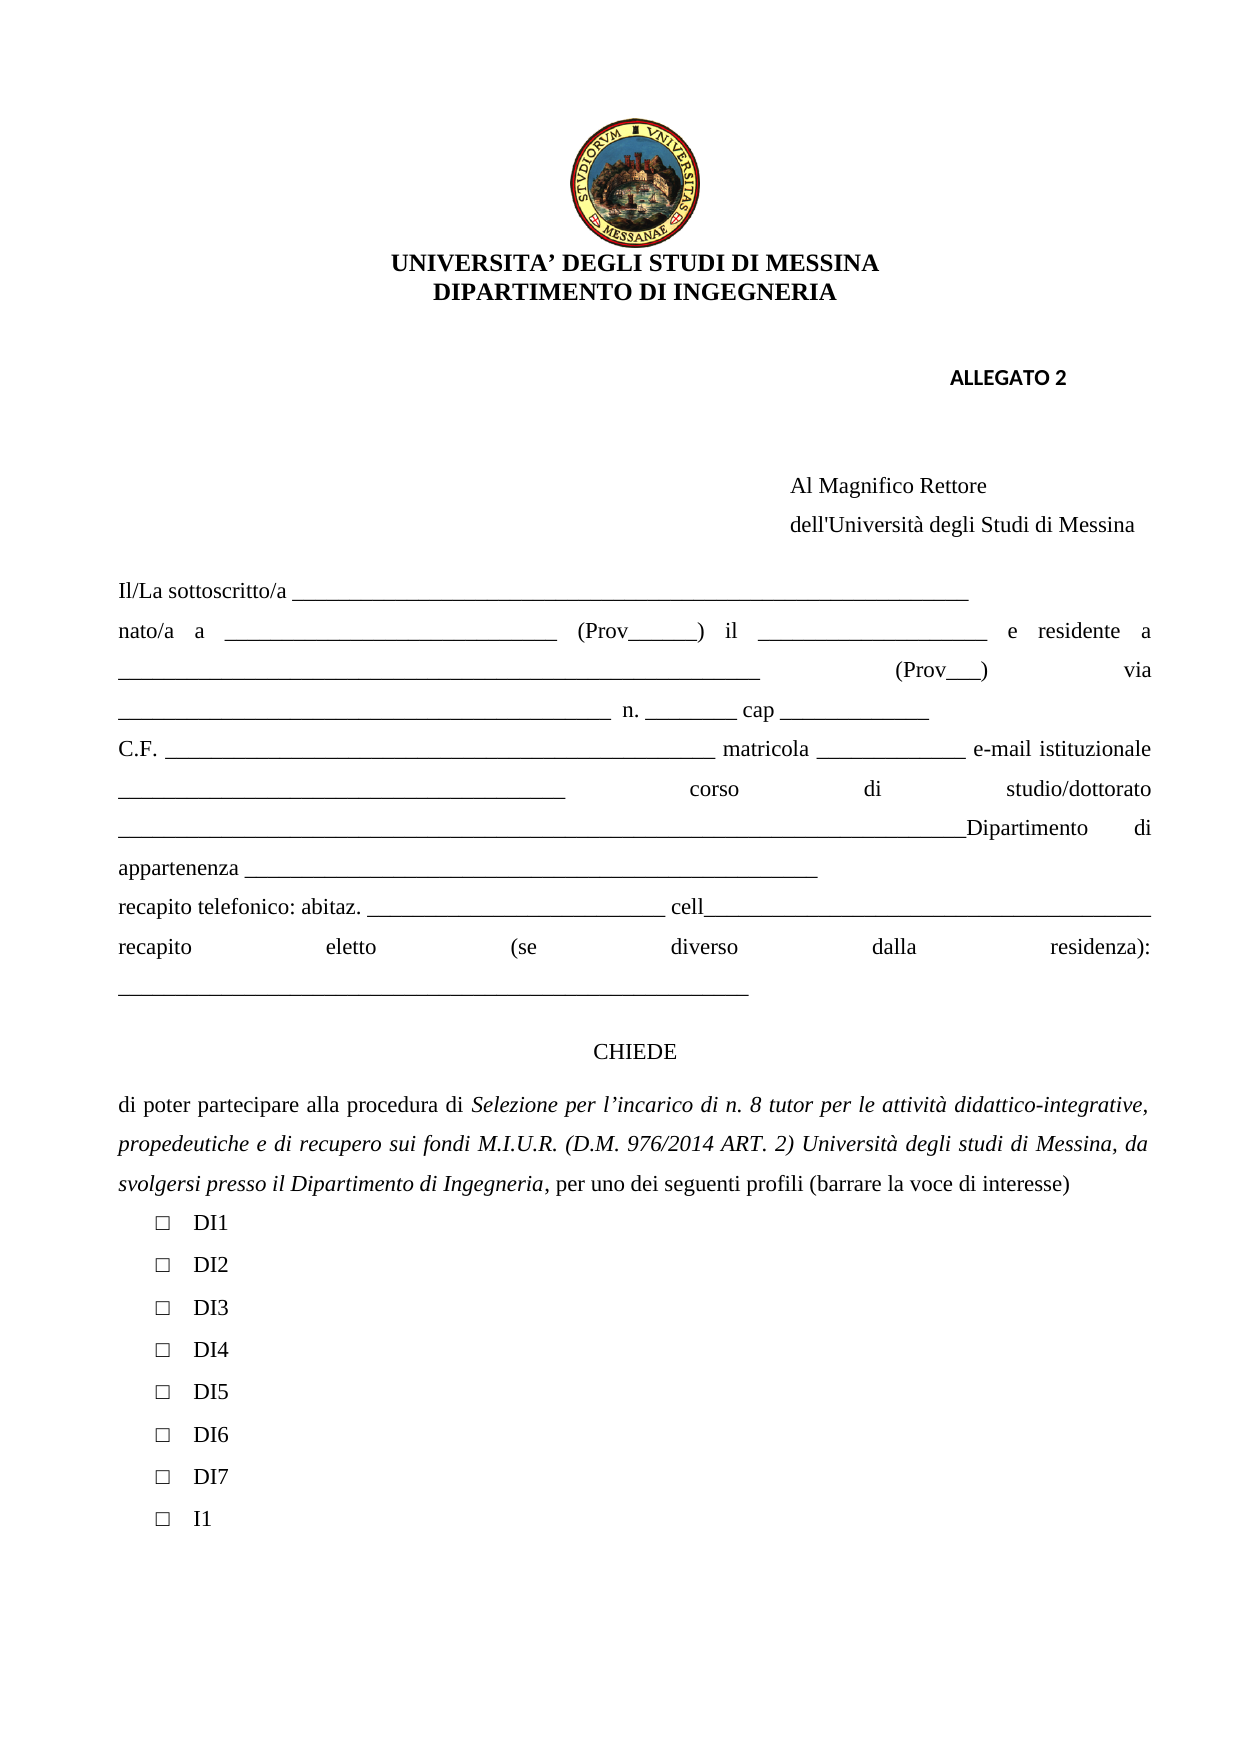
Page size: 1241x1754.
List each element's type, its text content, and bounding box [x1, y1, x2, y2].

list DI7 [156, 1463, 1152, 1491]
text CHIEDE [118, 1038, 1152, 1064]
list I1 [156, 1505, 1152, 1533]
list DI1 [156, 1209, 1152, 1237]
list DI6 [156, 1421, 1152, 1449]
text DIPARTIMENTO DI INGEGNERIA [118, 277, 1152, 305]
list DI3 [156, 1294, 1152, 1322]
text recapito eletto (se diverso dalla residenza): _______________________________________________________ [118, 933, 1152, 998]
list DI4 [156, 1336, 1152, 1364]
text recapito telefonico: abitaz. __________________________ cell_______________________________________ [118, 893, 1152, 919]
list DI2 [156, 1251, 1152, 1280]
list DI5 [156, 1378, 1152, 1407]
text di poter partecipare alla procedura di Selezione per l’incarico di n. 8 tutor per le attività didattico-integrative, propedeutiche e di recupero sui fondi M.I.U.R. (D.M. 976/2014 ART. 2) Università degli studi di Messina, da svolgersi presso il Dipartimento di Ingegneria, per uno dei seguenti profili (barrare la voce di interesse) [118, 1091, 1152, 1196]
text dell'Università degli Studi di Messina [624, 512, 1152, 538]
text UNIVERSITA’ DEGLI STUDI DI MESSINA [118, 248, 1152, 277]
text nato/a a _____________________________ (Prov______) il ____________________ e residente a ________________________________________________________ (Prov___) via ___________________________________________ n. ________ cap _____________ [118, 617, 1152, 722]
text Il/La sottoscritto/a ___________________________________________________________ [118, 577, 1152, 604]
text Al Magnifico Rettore [624, 472, 1152, 498]
text C.F. ________________________________________________ matricola _____________ e-mail istituzionale _______________________________________ corso di studio/dottorato __________________________________________________________________________Dipartimento di appartenenza __________________________________________________ [118, 735, 1152, 880]
text ALLEGATO 2 [118, 363, 1066, 391]
